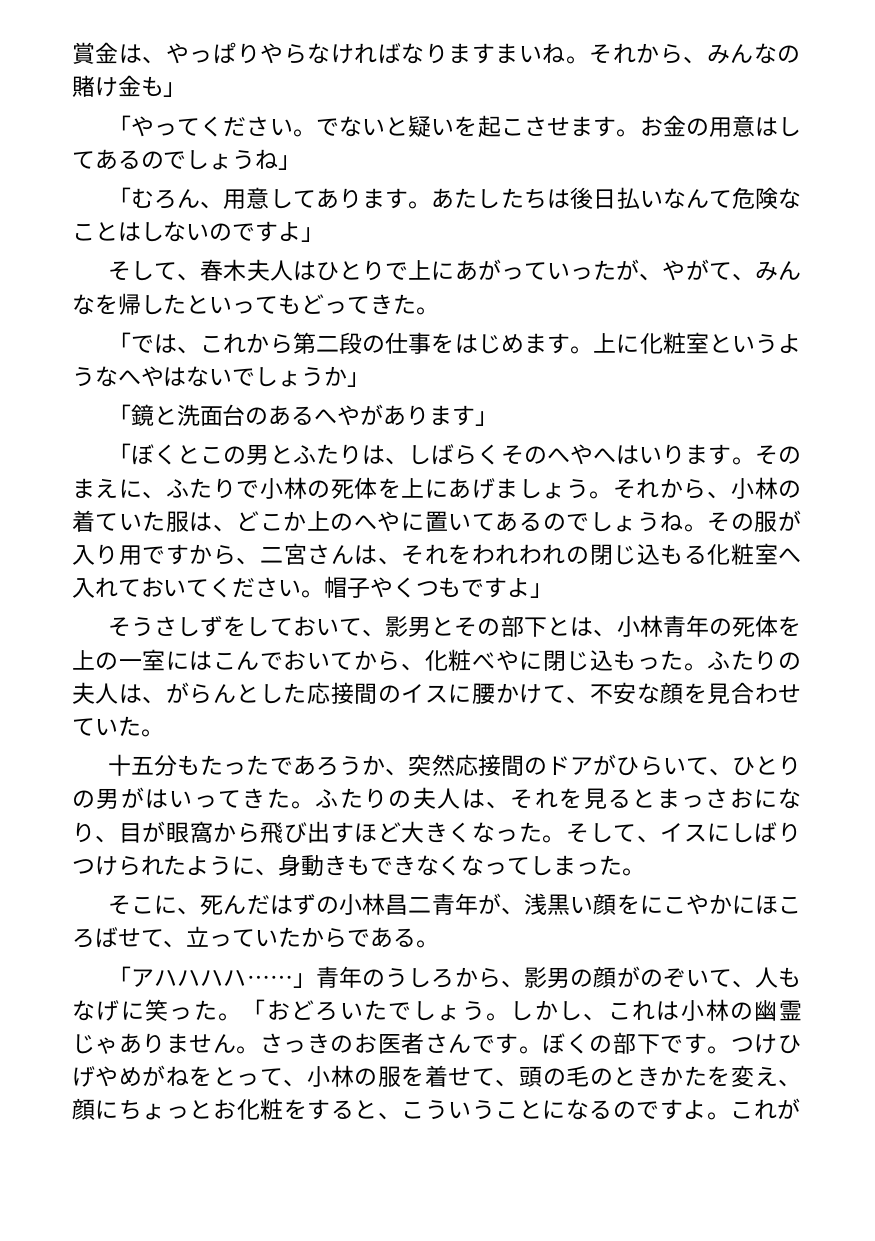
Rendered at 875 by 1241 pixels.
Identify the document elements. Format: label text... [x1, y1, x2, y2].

text 「では、これから第二段の仕事をはじめます。上に化粧室というようなへやはないでしょうか」 [72, 326, 802, 392]
text 「むろん、用意してあります。あたしたちは後日払いなんて危険なことはしないのですよ」 [72, 181, 802, 247]
text 「アハハハハ……」青年のうしろから、影男の顔がのぞいて、人もなげに笑った。「おどろいたでしょう。しかし、これは小林の幽霊じゃありません。さっきのお医者さんです。ぼくの部下です。つけひげやめがねをとって、小林の服を着せて、頭の毛のときかたを変え、顔にちょっとお化粧をすると、こういうことになるのですよ。これが [72, 959, 802, 1126]
text そうさしずをしておいて、影男とその部下とは、小林青年の死体を上の一室にはこんでおいてから、化粧べやに閉じ込もった。ふたりの夫人は、がらんとした応接間のイスに腰かけて、不安な顔を見合わせていた。 [72, 609, 802, 742]
text そして、春木夫人はひとりで上にあがっていったが、やがて、みんなを帰したといってもどってきた。 [72, 253, 802, 320]
text 「ぼくとこの男とふたりは、しばらくそのへやへはいります。そのまえに、ふたりで小林の死体を上にあげましょう。それから、小林の着ていた服は、どこか上のへやに置いてあるのでしょうね。その服が入り用ですから、二宮さんは、それをわれわれの閉じ込もる化粧室へ入れておいてください。帽子やくつもですよ」 [72, 437, 802, 603]
text 「鏡と洗面台のあるへやがあります」 [72, 398, 802, 431]
text 賞金は、やっぱりやらなければなりますまいね。それから、みんなの賭け金も」 [72, 36, 802, 102]
text そこに、死んだはずの小林昌二青年が、浅黒い顔をにこやかにほころばせて、立っていたからである。 [72, 887, 802, 953]
text 「やってください。でないと疑いを起こさせます。お金の用意はしてあるのでしょうね」 [72, 108, 802, 175]
text 十五分もたったであろうか、突然応接間のドアがひらいて、ひとりの男がはいってきた。ふたりの夫人は、それを見るとまっさおになり、目が眼窩から飛び出すほど大きくなった。そして、イスにしばりつけられたように、身動きもできなくなってしまった。 [72, 748, 802, 881]
